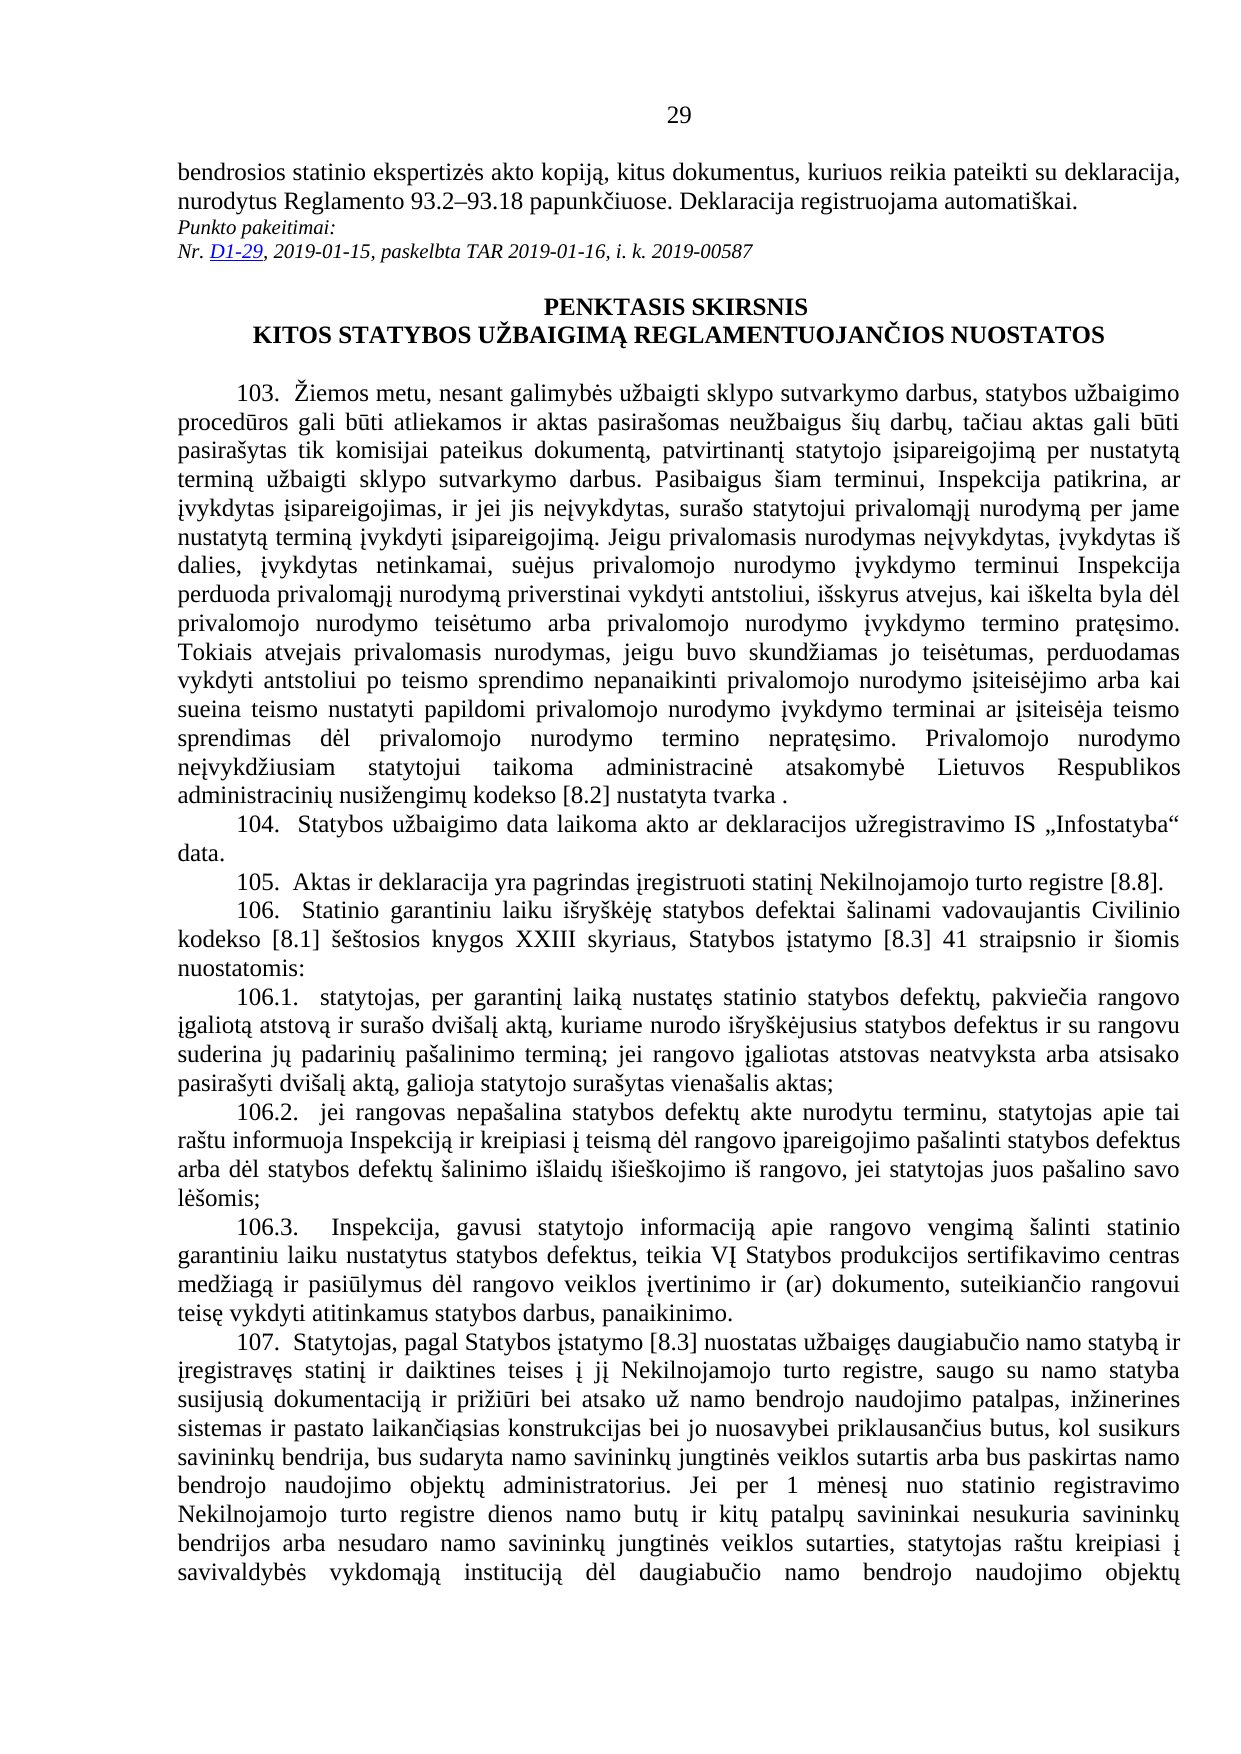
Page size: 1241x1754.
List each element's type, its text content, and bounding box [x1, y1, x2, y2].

text Punkto pakeitimai: [177, 215, 1181, 239]
text PENKTASIS SKIRSNIS [177, 292, 1181, 320]
text 106.2. jei rangovas nepašalina statybos defektų akte nurodytu terminu, statytojas apie tai raštu informuoja Inspekciją ir kreipiasi į teismą dėl rangovo įpareigojimo pašalinti statybos defektus arba dėl statybos defektų šalinimo išlaidų išieškojimo iš rangovo, jei statytojas juos pašalino savo lėšomis; [177, 1097, 1181, 1212]
text 106. Statinio garantiniu laiku išryškėję statybos defektai šalinami vadovaujantis Civilinio kodekso [8.1] šeštosios knygos XXIII skyriaus, Statybos įstatymo [8.3] 41 straipsnio ir šiomis nuostatomis: [177, 895, 1181, 982]
text 104. Statybos užbaigimo data laikoma akto ar deklaracijos užregistravimo IS „Infostatyba“ data. [177, 809, 1181, 867]
text 103. Žiemos metu, nesant galimybės užbaigti sklypo sutvarkymo darbus, statybos užbaigimo procedūros gali būti atliekamos ir aktas pasirašomas neužbaigus šių darbų, tačiau aktas gali būti pasirašytas tik komisijai pateikus dokumentą, patvirtinantį statytojo įsipareigojimą per nustatytą terminą užbaigti sklypo sutvarkymo darbus. Pasibaigus šiam terminui, Inspekcija patikrina, ar įvykdytas įsipareigojimas, ir jei jis neįvykdytas, surašo statytojui privalomąjį nurodymą per jame nustatytą terminą įvykdyti įsipareigojimą. Jeigu privalomasis nurodymas neįvykdytas, įvykdytas iš dalies, įvykdytas netinkamai, suėjus privalomojo nurodymo įvykdymo terminui Inspekcija perduoda privalomąjį nurodymą priverstinai vykdyti antstoliui, išskyrus atvejus, kai iškelta byla dėl privalomojo nurodymo teisėtumo arba privalomojo nurodymo įvykdymo termino pratęsimo. Tokiais atvejais privalomasis nurodymas, jeigu buvo skundžiamas jo teisėtumas, perduodamas vykdyti antstoliui po teismo sprendimo nepanaikinti privalomojo nurodymo įsiteisėjimo arba kai sueina teismo nustatyti papildomi privalomojo nurodymo įvykdymo terminai ar įsiteisėja teismo sprendimas dėl privalomojo nurodymo termino nepratęsimo. Privalomojo nurodymo neįvykdžiusiam statytojui taikoma administracinė atsakomybė Lietuvos Respublikos administracinių nusižengimų kodekso [8.2] nustatyta tvarka . [177, 378, 1181, 809]
text bendrosios statinio ekspertizės akto kopiją, kitus dokumentus, kuriuos reikia pateikti su deklaracija, nurodytus Reglamento 93.2–93.18 papunkčiuose. Deklaracija registruojama automatiškai. [177, 157, 1181, 215]
text 106.3. Inspekcija, gavusi statytojo informaciją apie rangovo vengimą šalinti statinio garantiniu laiku nustatytus statybos defektus, teikia VĮ Statybos produkcijos sertifikavimo centras medžiagą ir pasiūlymus dėl rangovo veiklos įvertinimo ir (ar) dokumento, suteikiančio rangovui teisę vykdyti atitinkamus statybos darbus, panaikinimo. [177, 1212, 1181, 1327]
text Nr. D1-29, 2019-01-15, paskelbta TAR 2019-01-16, i. k. 2019-00587 [177, 239, 1181, 263]
text 107. Statytojas, pagal Statybos įstatymo [8.3] nuostatas užbaigęs daugiabučio namo statybą ir įregistravęs statinį ir daiktines teises į jį Nekilnojamojo turto registre, saugo su namo statyba susijusią dokumentaciją ir prižiūri bei atsako už namo bendrojo naudojimo patalpas, inžinerines sistemas ir pastato laikančiąsias konstrukcijas bei jo nuosavybei priklausančius butus, kol susikurs savininkų bendrija, bus sudaryta namo savininkų jungtinės veiklos sutartis arba bus paskirtas namo bendrojo naudojimo objektų administratorius. Jei per 1 mėnesį nuo statinio registravimo Nekilnojamojo turto registre dienos namo butų ir kitų patalpų savininkai nesukuria savininkų bendrijos arba nesudaro namo savininkų jungtinės veiklos sutarties, statytojas raštu kreipiasi į savivaldybės vykdomąją instituciją dėl daugiabučio namo bendrojo naudojimo objektų [177, 1327, 1181, 1585]
text 106.1. statytojas, per garantinį laiką nustatęs statinio statybos defektų, pakviečia rangovo įgaliotą atstovą ir surašo dvišalį aktą, kuriame nurodo išryškėjusius statybos defektus ir su rangovu suderina jų padarinių pašalinimo terminą; jei rangovo įgaliotas atstovas neatvyksta arba atsisako pasirašyti dvišalį aktą, galioja statytojo surašytas vienašalis aktas; [177, 982, 1181, 1097]
text KITOS STATYBOS UŽBAIGIMĄ REGLAMENTUOJANČIOS NUOSTATOS [177, 320, 1181, 349]
text 105. Aktas ir deklaracija yra pagrindas įregistruoti statinį Nekilnojamojo turto registre [8.8]. [177, 867, 1181, 895]
